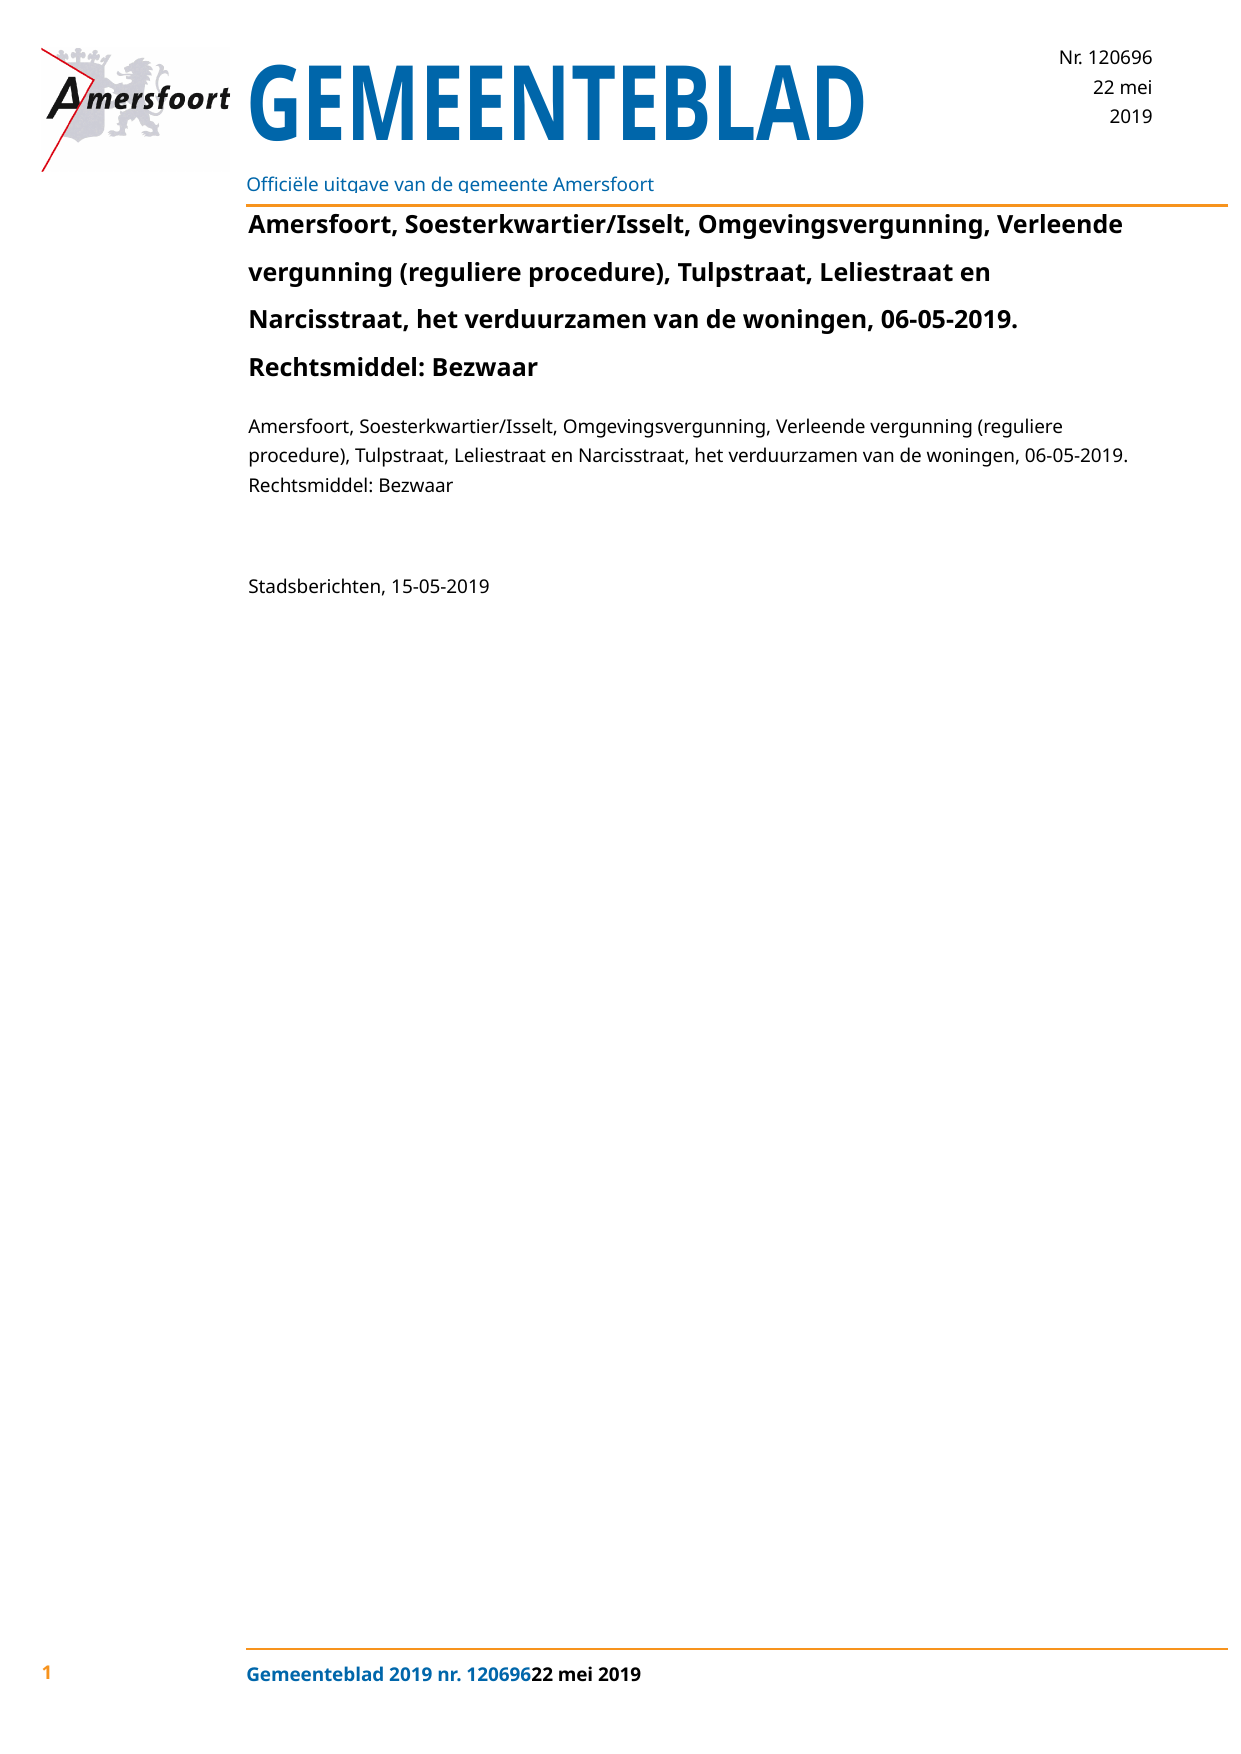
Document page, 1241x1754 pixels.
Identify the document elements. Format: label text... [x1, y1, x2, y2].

text Amersfoort, Soesterkwartier/Isselt, Omgevingsvergunning, Verleende vergunning (reguliere procedure), Tulpstraat, Leliestraat en Narcisstraat, het verduurzamen van de woningen, 06-05-2019. Rechtsmiddel: Bezwaar [248, 413, 1152, 498]
text Stadsberichten, 15-05-2019 [248, 573, 1152, 599]
picture [41, 47, 231, 172]
text Amersfoort, Soesterkwartier/Isselt, Omgevingsvergunning, Verleende vergunning (reguliere procedure), Tulpstraat, Leliestraat en Narcisstraat, het verduurzamen van de woningen, 06-05-2019. Rechtsmiddel: Bezwaar [248, 207, 1152, 384]
